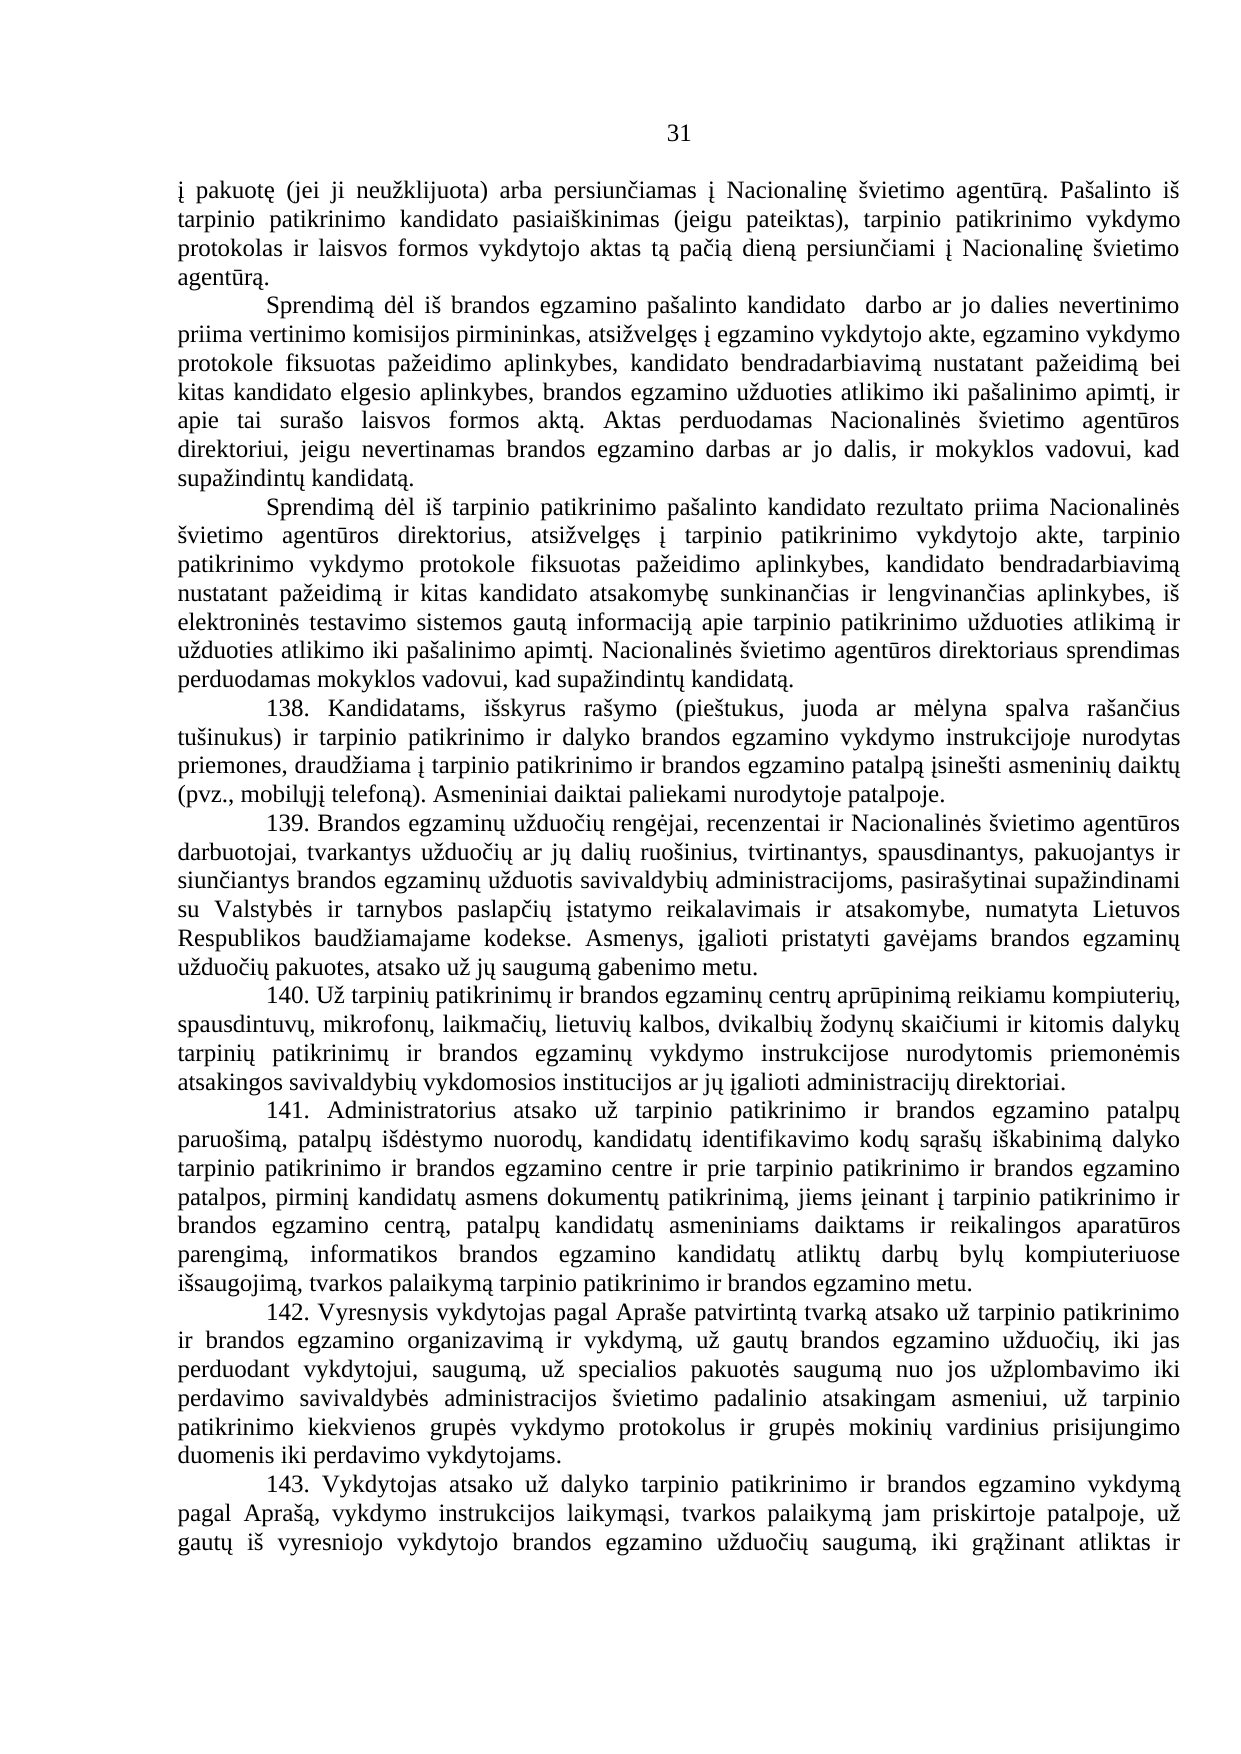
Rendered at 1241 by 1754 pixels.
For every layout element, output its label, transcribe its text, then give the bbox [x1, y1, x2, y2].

text Sprendimą dėl iš tarpinio patikrinimo pašalinto kandidato rezultato priima Nacionalinės švietimo agentūros direktorius, atsižvelgęs į tarpinio patikrinimo vykdytojo akte, tarpinio patikrinimo vykdymo protokole fiksuotas pažeidimo aplinkybes, kandidato bendradarbiavimą nustatant pažeidimą ir kitas kandidato atsakomybę sunkinančias ir lengvinančias aplinkybes, iš elektroninės testavimo sistemos gautą informaciją apie tarpinio patikrinimo užduoties atlikimą ir užduoties atlikimo iki pašalinimo apimtį. Nacionalinės švietimo agentūros direktoriaus sprendimas perduodamas mokyklos vadovui, kad supažindintų kandidatą. [177, 492, 1181, 693]
text 138. Kandidatams, išskyrus rašymo (pieštukus, juoda ar mėlyna spalva rašančius tušinukus) ir tarpinio patikrinimo ir dalyko brandos egzamino vykdymo instrukcijoje nurodytas priemones, draudžiama į tarpinio patikrinimo ir brandos egzamino patalpą įsinešti asmeninių daiktų (pvz., mobilųjį telefoną). Asmeniniai daiktai paliekami nurodytoje patalpoje. [177, 693, 1181, 808]
subtitle 142. Vyresnysis vykdytojas pagal Apraše patvirtintą tvarką atsako už tarpinio patikrinimo ir brandos egzamino organizavimą ir vykdymą, už gautų brandos egzamino užduočių, iki jas perduodant vykdytojui, saugumą, už specialios pakuotės saugumą nuo jos užplombavimo iki perdavimo savivaldybės administracijos švietimo padalinio atsakingam asmeniui, už tarpinio patikrinimo kiekvienos grupės vykdymo protokolus ir grupės mokinių vardinius prisijungimo duomenis iki perdavimo vykdytojams. [177, 1297, 1181, 1469]
text 139. Brandos egzaminų užduočių rengėjai, recenzentai ir Nacionalinės švietimo agentūros darbuotojai, tvarkantys užduočių ar jų dalių ruošinius, tvirtinantys, spausdinantys, pakuojantys ir siunčiantys brandos egzaminų užduotis savivaldybių administracijoms, pasirašytinai supažindinami su Valstybės ir tarnybos paslapčių įstatymo reikalavimais ir atsakomybe, numatyta Lietuvos Respublikos baudžiamajame kodekse. Asmenys, įgalioti pristatyti gavėjams brandos egzaminų užduočių pakuotes, atsako už jų saugumą gabenimo metu. [177, 808, 1181, 981]
text 141. Administratorius atsako už tarpinio patikrinimo ir brandos egzamino patalpų paruošimą, patalpų išdėstymo nuorodų, kandidatų identifikavimo kodų sąrašų iškabinimą dalyko tarpinio patikrinimo ir brandos egzamino centre ir prie tarpinio patikrinimo ir brandos egzamino patalpos, pirminį kandidatų asmens dokumentų patikrinimą, jiems įeinant į tarpinio patikrinimo ir brandos egzamino centrą, patalpų kandidatų asmeniniams daiktams ir reikalingos aparatūros parengimą, informatikos brandos egzamino kandidatų atliktų darbų bylų kompiuteriuose išsaugojimą, tvarkos palaikymą tarpinio patikrinimo ir brandos egzamino metu. [177, 1096, 1181, 1297]
text 140. Už tarpinių patikrinimų ir brandos egzaminų centrų aprūpinimą reikiamu kompiuterių, spausdintuvų, mikrofonų, laikmačių, lietuvių kalbos, dvikalbių žodynų skaičiumi ir kitomis dalykų tarpinių patikrinimų ir brandos egzaminų vykdymo instrukcijose nurodytomis priemonėmis atsakingos savivaldybių vykdomosios institucijos ar jų įgalioti administracijų direktoriai. [177, 981, 1181, 1096]
text Sprendimą dėl iš brandos egzamino pašalinto kandidato darbo ar jo dalies nevertinimo priima vertinimo komisijos pirmininkas, atsižvelgęs į egzamino vykdytojo akte, egzamino vykdymo protokole fiksuotas pažeidimo aplinkybes, kandidato bendradarbiavimą nustatant pažeidimą bei kitas kandidato elgesio aplinkybes, brandos egzamino užduoties atlikimo iki pašalinimo apimtį, ir apie tai surašo laisvos formos aktą. Aktas perduodamas Nacionalinės švietimo agentūros direktoriui, jeigu nevertinamas brandos egzamino darbas ar jo dalis, ir mokyklos vadovui, kad supažindintų kandidatą. [177, 291, 1181, 492]
text 143. Vykdytojas atsako už dalyko tarpinio patikrinimo ir brandos egzamino vykdymą pagal Aprašą, vykdymo instrukcijos laikymąsi, tvarkos palaikymą jam priskirtoje patalpoje, už gautų iš vyresniojo vykdytojo brandos egzamino užduočių saugumą, iki grąžinant atliktas ir [177, 1469, 1181, 1556]
text į pakuotę (jei ji neužklijuota) arba persiunčiamas į Nacionalinę švietimo agentūrą. Pašalinto iš tarpinio patikrinimo kandidato pasiaiškinimas (jeigu pateiktas), tarpinio patikrinimo vykdymo protokolas ir laisvos formos vykdytojo aktas tą pačią dieną persiunčiami į Nacionalinę švietimo agentūrą. [177, 176, 1181, 291]
